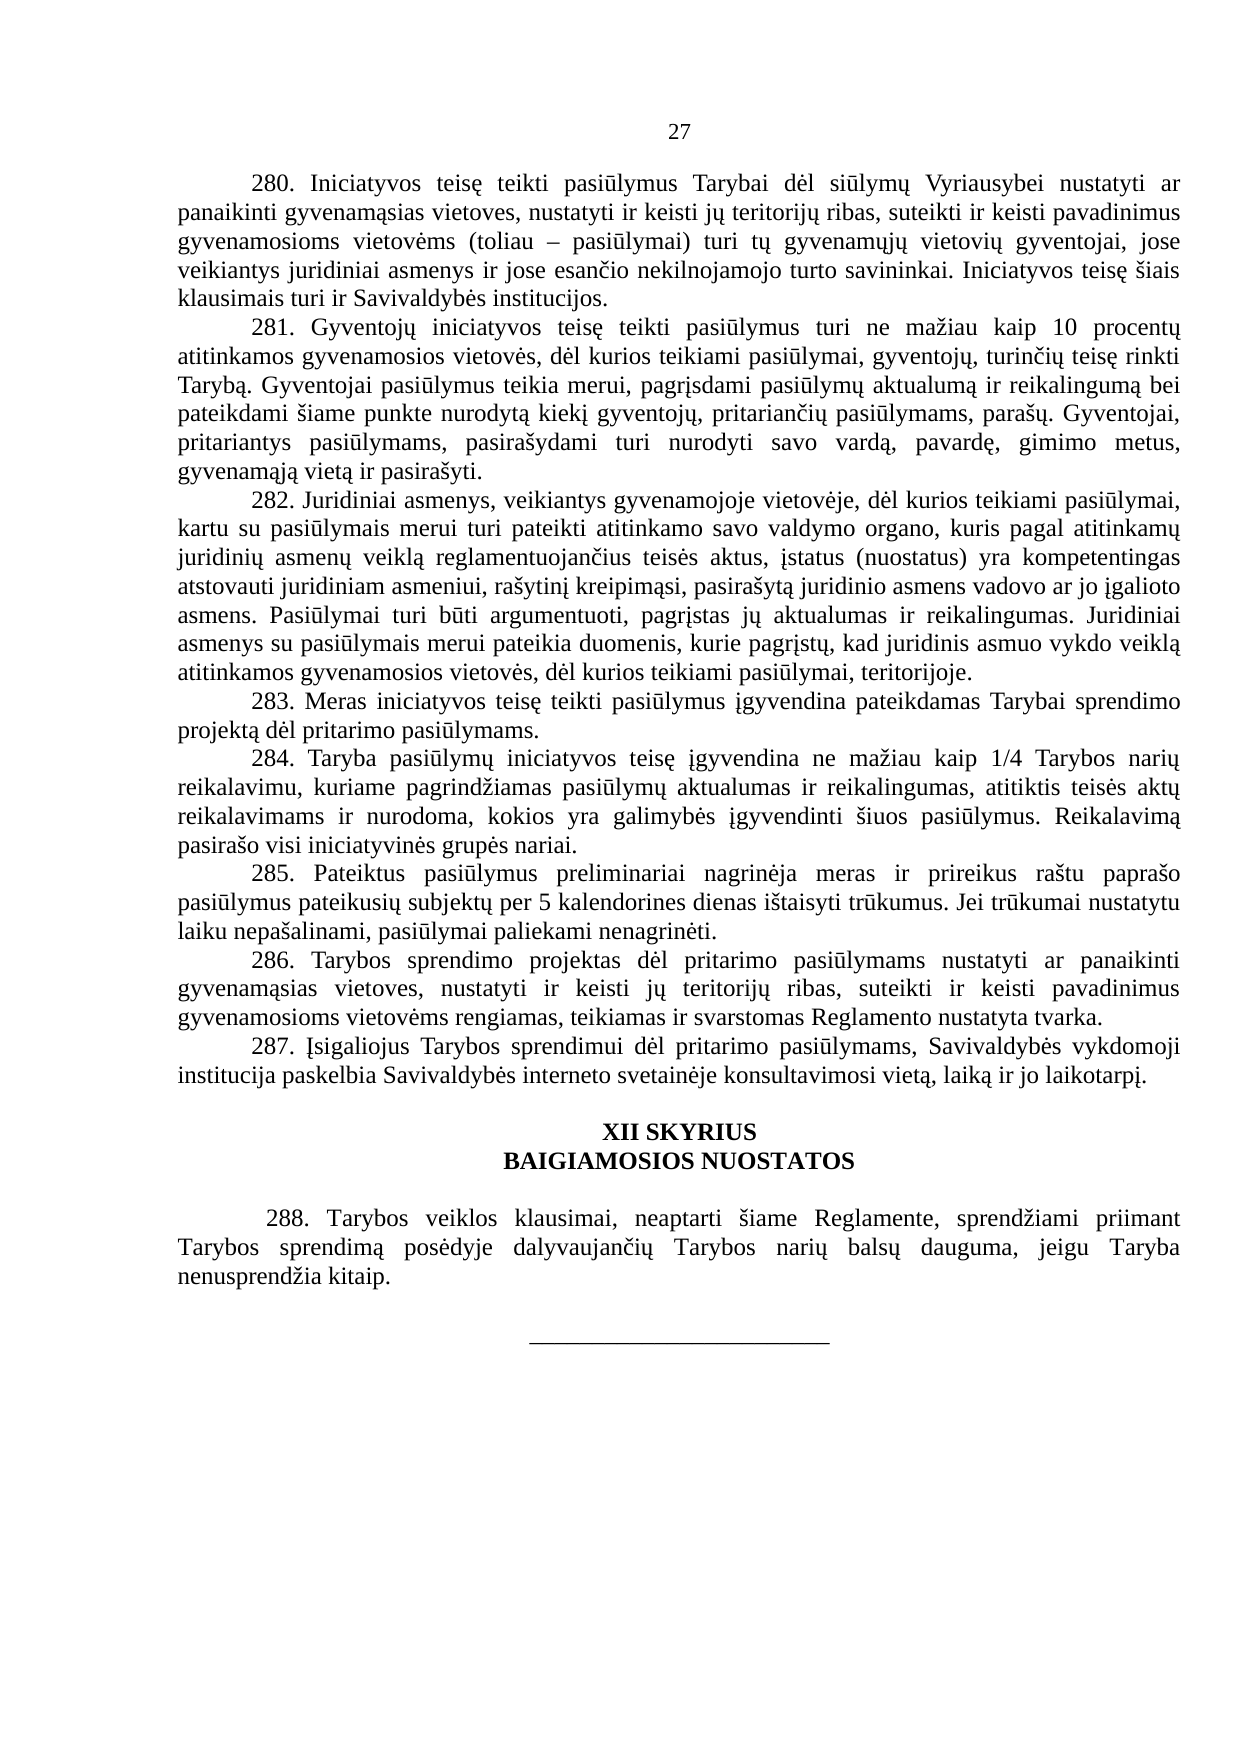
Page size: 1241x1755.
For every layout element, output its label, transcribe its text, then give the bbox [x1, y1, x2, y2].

text ________________________ [177, 1318, 1181, 1347]
text XII SKYRIUS [177, 1117, 1181, 1146]
text 283. Meras iniciatyvos teisę teikti pasiūlymus įgyvendina pateikdamas Tarybai sprendimo projektą dėl pritarimo pasiūlymams. [177, 686, 1181, 743]
text 282. Juridiniai asmenys, veikiantys gyvenamojoje vietovėje, dėl kurios teikiami pasiūlymai, kartu su pasiūlymais merui turi pateikti atitinkamo savo valdymo organo, kuris pagal atitinkamų juridinių asmenų veiklą reglamentuojančius teisės aktus, įstatus (nuostatus) yra kompetentingas atstovauti juridiniam asmeniui, rašytinį kreipimąsi, pasirašytą juridinio asmens vadovo ar jo įgalioto asmens. Pasiūlymai turi būti argumentuoti, pagrįstas jų aktualumas ir reikalingumas. Juridiniai asmenys su pasiūlymais merui pateikia duomenis, kurie pagrįstų, kad juridinis asmuo vykdo veiklą atitinkamos gyvenamosios vietovės, dėl kurios teikiami pasiūlymai, teritorijoje. [177, 485, 1181, 686]
text 281. Gyventojų iniciatyvos teisę teikti pasiūlymus turi ne mažiau kaip 10 procentų atitinkamos gyvenamosios vietovės, dėl kurios teikiami pasiūlymai, gyventojų, turinčių teisę rinkti Tarybą. Gyventojai pasiūlymus teikia merui, pagrįsdami pasiūlymų aktualumą ir reikalingumą bei pateikdami šiame punkte nurodytą kiekį gyventojų, pritariančių pasiūlymams, parašų. Gyventojai, pritariantys pasiūlymams, pasirašydami turi nurodyti savo vardą, pavardę, gimimo metus, gyvenamąją vietą ir pasirašyti. [177, 312, 1181, 485]
text 288. Tarybos veiklos klausimai, neaptarti šiame Reglamente, sprendžiami priimant Tarybos sprendimą posėdyje dalyvaujančių Tarybos narių balsų dauguma, jeigu Taryba nenusprendžia kitaip. [177, 1203, 1181, 1290]
text 286. Tarybos sprendimo projektas dėl pritarimo pasiūlymams nustatyti ar panaikinti gyvenamąsias vietoves, nustatyti ir keisti jų teritorijų ribas, suteikti ir keisti pavadinimus gyvenamosioms vietovėms rengiamas, teikiamas ir svarstomas Reglamento nustatyta tvarka. [177, 945, 1181, 1031]
text 285. Pateiktus pasiūlymus preliminariai nagrinėja meras ir prireikus raštu paprašo pasiūlymus pateikusių subjektų per 5 kalendorines dienas ištaisyti trūkumus. Jei trūkumai nustatytu laiku nepašalinami, pasiūlymai paliekami nenagrinėti. [177, 858, 1181, 945]
text 284. Taryba pasiūlymų iniciatyvos teisę įgyvendina ne mažiau kaip 1/4 Tarybos narių reikalavimu, kuriame pagrindžiamas pasiūlymų aktualumas ir reikalingumas, atitiktis teisės aktų reikalavimams ir nurodoma, kokios yra galimybės įgyvendinti šiuos pasiūlymus. Reikalavimą pasirašo visi iniciatyvinės grupės nariai. [177, 743, 1181, 858]
text 280. Iniciatyvos teisę teikti pasiūlymus Tarybai dėl siūlymų Vyriausybei nustatyti ar panaikinti gyvenamąsias vietoves, nustatyti ir keisti jų teritorijų ribas, suteikti ir keisti pavadinimus gyvenamosioms vietovėms (toliau – pasiūlymai) turi tų gyvenamųjų vietovių gyventojai, jose veikiantys juridiniai asmenys ir jose esančio nekilnojamojo turto savininkai. Iniciatyvos teisę šiais klausimais turi ir Savivaldybės institucijos. [177, 168, 1181, 312]
text BAIGIAMOSIOS NUOSTATOS [177, 1146, 1181, 1175]
text 287. Įsigaliojus Tarybos sprendimui dėl pritarimo pasiūlymams, Savivaldybės vykdomoji institucija paskelbia Savivaldybės interneto svetainėje konsultavimosi vietą, laiką ir jo laikotarpį. [177, 1031, 1181, 1088]
